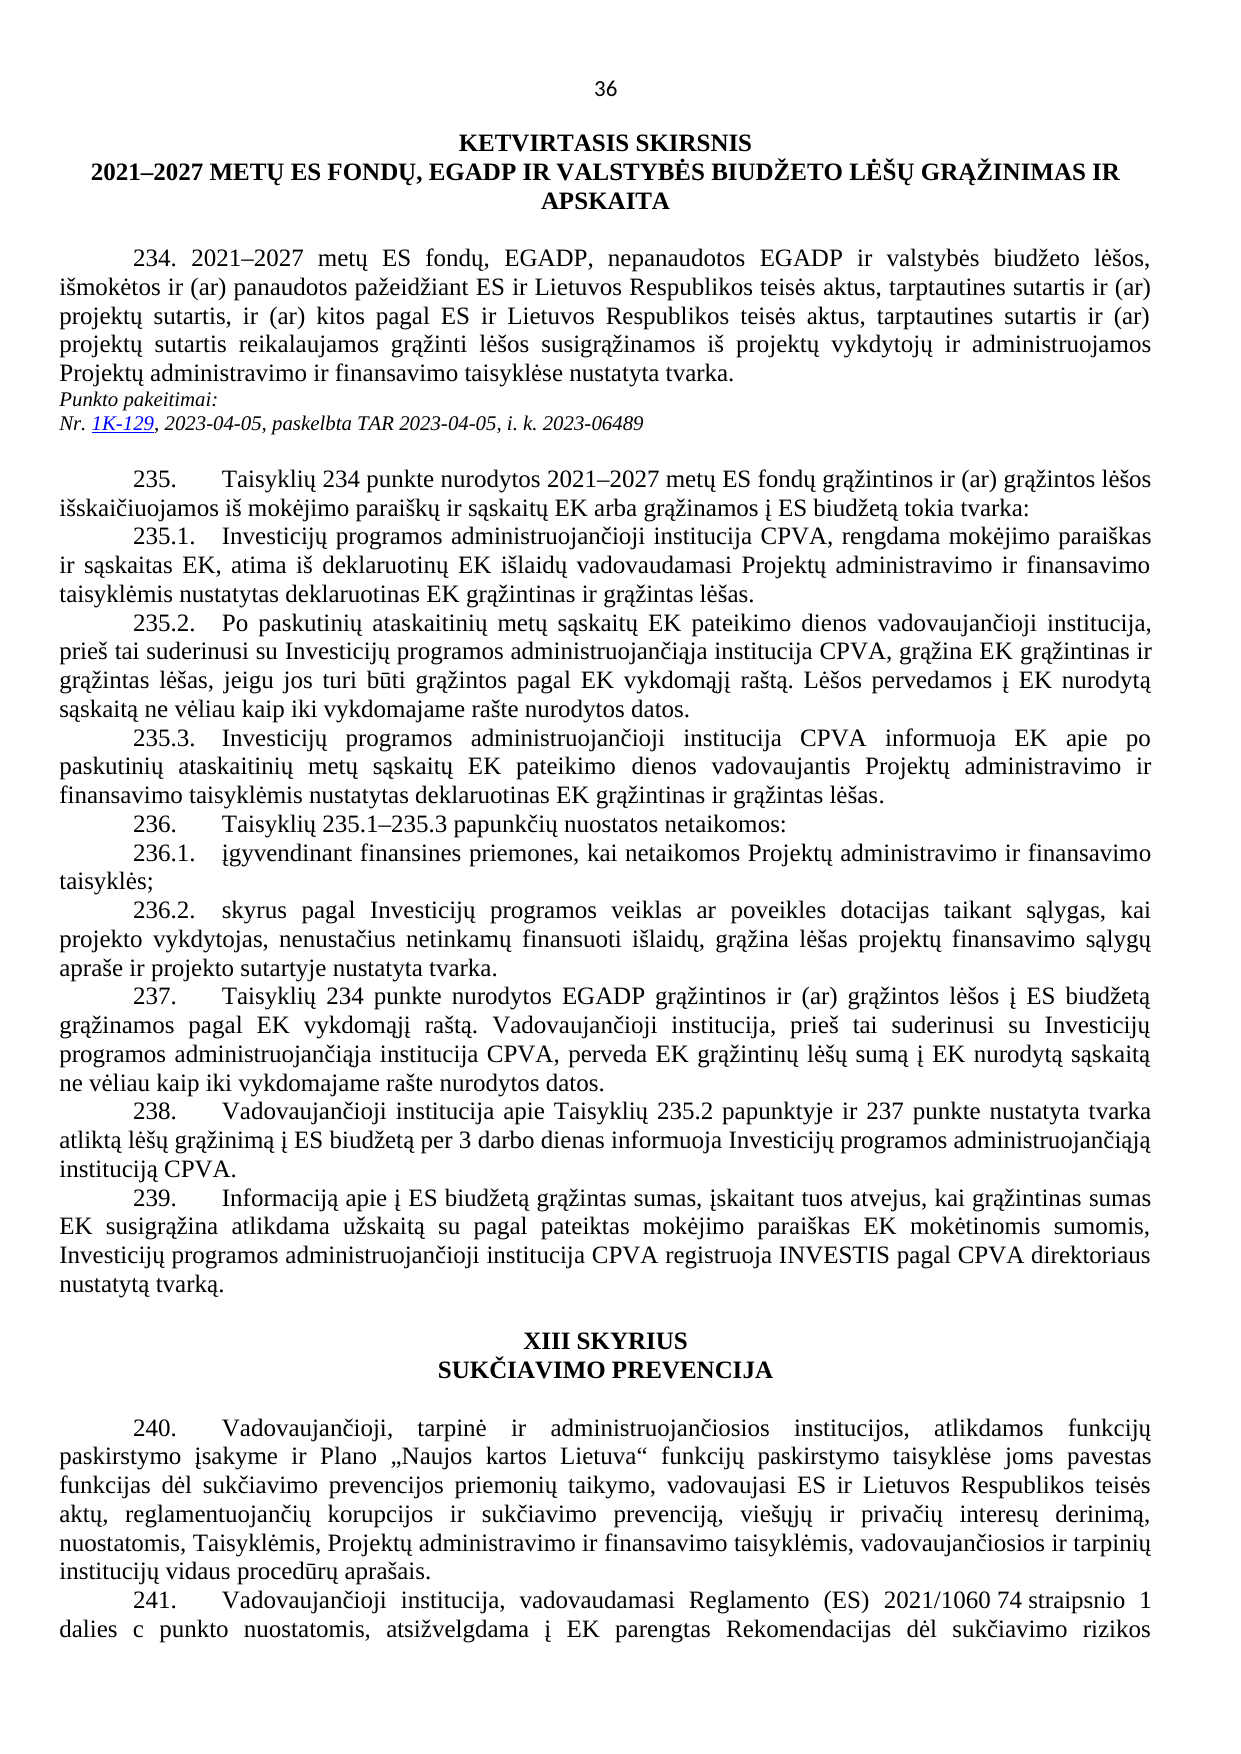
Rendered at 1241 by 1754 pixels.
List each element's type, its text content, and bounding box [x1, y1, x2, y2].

text 235.3. Investicijų programos administruojančioji institucija CPVA informuoja EK apie po paskutinių ataskaitinių metų sąskaitų EK pateikimo dienos vadovaujantis Projektų administravimo ir finansavimo taisyklėmis nustatytas deklaruotinas EK grąžintinas ir grąžintas lėšas. [59, 723, 1152, 809]
text 235.2. Po paskutinių ataskaitinių metų sąskaitų EK pateikimo dienos vadovaujančioji institucija, prieš tai suderinusi su Investicijų programos administruojančiąja institucija CPVA, grąžina EK grąžintinas ir grąžintas lėšas, jeigu jos turi būti grąžintos pagal EK vykdomąjį raštą. Lėšos pervedamos į EK nurodytą sąskaitą ne vėliau kaip iki vykdomajame rašte nurodytos datos. [59, 608, 1152, 723]
subtitle SUKČIAVIMO PREVENCIJA [59, 1355, 1152, 1384]
text 238. Vadovaujančioji institucija apie Taisyklių 235.2 papunktyje ir 237 punkte nustatyta tvarka atliktą lėšų grąžinimą į ES biudžetą per 3 darbo dienas informuoja Investicijų programos administruojančiąją instituciją CPVA. [59, 1096, 1152, 1183]
subtitle 2021–2027 METŲ ES FONDŲ, EGADP IR VALSTYBĖS BIUDŽETO LĖŠŲ GRĄŽINIMAS IR APSKAITA [59, 157, 1152, 214]
text 241. Vadovaujančioji institucija, vadovaudamasi Reglamento (ES) 2021/1060 74 straipsnio 1 dalies c punkto nuostatomis, atsižvelgdama į EK parengtas Rekomendacijas dėl sukčiavimo rizikos [59, 1585, 1152, 1643]
text XIII SKYRIUS [59, 1326, 1152, 1355]
subtitle Ketvirtasis skirsnis [59, 128, 1152, 157]
text 236.1. įgyvendinant finansines priemones, kai netaikomos Projektų administravimo ir finansavimo taisyklės; [59, 838, 1152, 895]
text 236.2. skyrus pagal Investicijų programos veiklas ar poveikles dotacijas taikant sąlygas, kai projekto vykdytojas, nenustačius netinkamų finansuoti išlaidų, grąžina lėšas projektų finansavimo sąlygų apraše ir projekto sutartyje nustatyta tvarka. [59, 895, 1152, 981]
text 239. Informaciją apie į ES biudžetą grąžintas sumas, įskaitant tuos atvejus, kai grąžintinas sumas EK susigrąžina atlikdama užskaitą su pagal pateiktas mokėjimo paraiškas EK mokėtinomis sumomis, Investicijų programos administruojančioji institucija CPVA registruoja INVESTIS pagal CPVA direktoriaus nustatytą tvarką. [59, 1183, 1152, 1298]
text 235. Taisyklių 234 punkte nurodytos 2021–2027 metų ES fondų grąžintinos ir (ar) grąžintos lėšos išskaičiuojamos iš mokėjimo paraiškų ir sąskaitų EK arba grąžinamos į ES biudžetą tokia tvarka: [59, 464, 1152, 521]
text 237. Taisyklių 234 punkte nurodytos EGADP grąžintinos ir (ar) grąžintos lėšos į ES biudžetą grąžinamos pagal EK vykdomąjį raštą. Vadovaujančioji institucija, prieš tai suderinusi su Investicijų programos administruojančiąja institucija CPVA, perveda EK grąžintinų lėšų sumą į EK nurodytą sąskaitą ne vėliau kaip iki vykdomajame rašte nurodytos datos. [59, 981, 1152, 1096]
text 240. Vadovaujančioji, tarpinė ir administruojančiosios institucijos, atlikdamos funkcijų paskirstymo įsakyme ir Plano „Naujos kartos Lietuva“ funkcijų paskirstymo taisyklėse joms pavestas funkcijas dėl sukčiavimo prevencijos priemonių taikymo, vadovaujasi ES ir Lietuvos Respublikos teisės aktų, reglamentuojančių korupcijos ir sukčiavimo prevenciją, viešųjų ir privačių interesų derinimą, nuostatomis, Taisyklėmis, Projektų administravimo ir finansavimo taisyklėmis, vadovaujančiosios ir tarpinių institucijų vidaus procedūrų aprašais. [59, 1413, 1152, 1585]
text 236. Taisyklių 235.1–235.3 papunkčių nuostatos netaikomos: [59, 809, 1152, 838]
text Nr. 1K-129, 2023-04-05, paskelbta TAR 2023-04-05, i. k. 2023-06489 [59, 411, 1152, 435]
text Punkto pakeitimai: [59, 387, 1152, 411]
text 235.1. Investicijų programos administruojančioji institucija CPVA, rengdama mokėjimo paraiškas ir sąskaitas EK, atima iš deklaruotinų EK išlaidų vadovaudamasi Projektų administravimo ir finansavimo taisyklėmis nustatytas deklaruotinas EK grąžintinas ir grąžintas lėšas. [59, 521, 1152, 608]
text 234. 2021–2027 metų ES fondų, EGADP, nepanaudotos EGADP ir valstybės biudžeto lėšos, išmokėtos ir (ar) panaudotos pažeidžiant ES ir Lietuvos Respublikos teisės aktus, tarptautines sutartis ir (ar) projektų sutartis, ir (ar) kitos pagal ES ir Lietuvos Respublikos teisės aktus, tarptautines sutartis ir (ar) projektų sutartis reikalaujamos grąžinti lėšos susigrąžinamos iš projektų vykdytojų ir administruojamos Projektų administravimo ir finansavimo taisyklėse nustatyta tvarka. [59, 243, 1152, 387]
